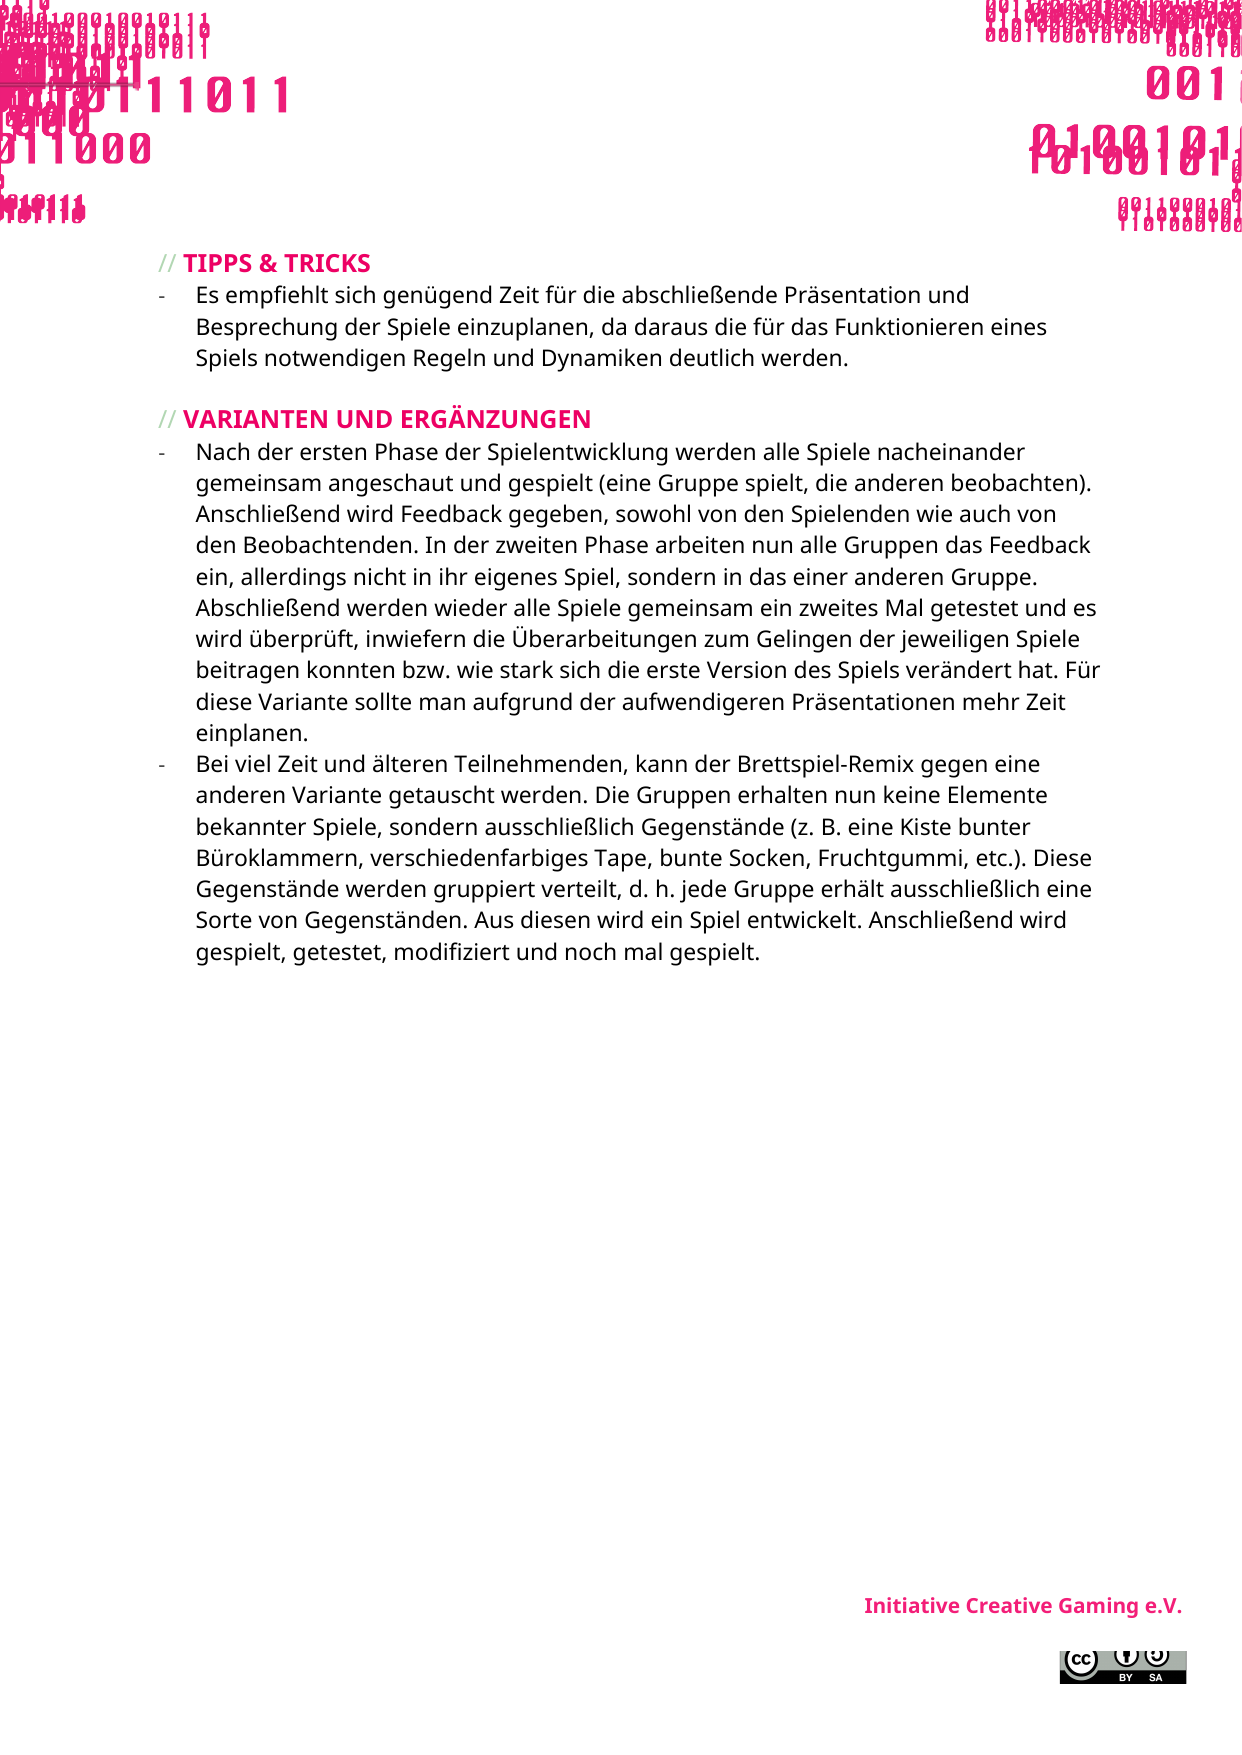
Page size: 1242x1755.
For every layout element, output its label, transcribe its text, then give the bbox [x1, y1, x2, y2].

list Bei viel Zeit und älteren Teilnehmenden, kann der Brettspiel-Remix gegen eine anderen Variante getauscht werden. Die Gruppen erhalten nun keine Elemente bekannter Spiele, sondern ausschließlich Gegenstände (z. B. eine Kiste bunter Büroklammern, verschiedenfarbiges Tape, bunte Socken, Fruchtgummi, etc.). Diese Gegenstände werden gruppiert verteilt, d. h. jede Gruppe erhält ausschließlich eine Sorte von Gegenständen. Aus diesen wird ein Spiel entwickelt. Anschließend wird gespielt, getestet, modifiziert und noch mal gespielt. [158, 748, 1101, 967]
text // VARIANTEN UND ERGÄNZUNGEN [158, 402, 1101, 436]
text // TIPPS & TRICKS [158, 245, 1101, 279]
list Nach der ersten Phase der Spielentwicklung werden alle Spiele nacheinander gemeinsam angeschaut und gespielt (eine Gruppe spielt, die anderen beobachten). Anschließend wird Feedback gegeben, sowohl von den Spielenden wie auch von den Beobachtenden. In der zweiten Phase arbeiten nun alle Gruppen das Feedback ein, allerdings nicht in ihr eigenes Spiel, sondern in das einer anderen Gruppe. Abschließend werden wieder alle Spiele gemeinsam ein zweites Mal getestet und es wird überprüft, inwiefern die Überarbeitungen zum Gelingen der jeweiligen Spiele beitragen konnten bzw. wie stark sich die erste Version des Spiels verändert hat. Für diese Variante sollte man aufgrund der aufwendigeren Präsentationen mehr Zeit einplanen. [158, 436, 1101, 748]
list Es empfiehlt sich genügend Zeit für die abschließende Präsentation und Besprechung der Spiele einzuplanen, da daraus die für das Funktionieren eines Spiels notwendigen Regeln und Dynamiken deutlich werden. [158, 279, 1101, 373]
